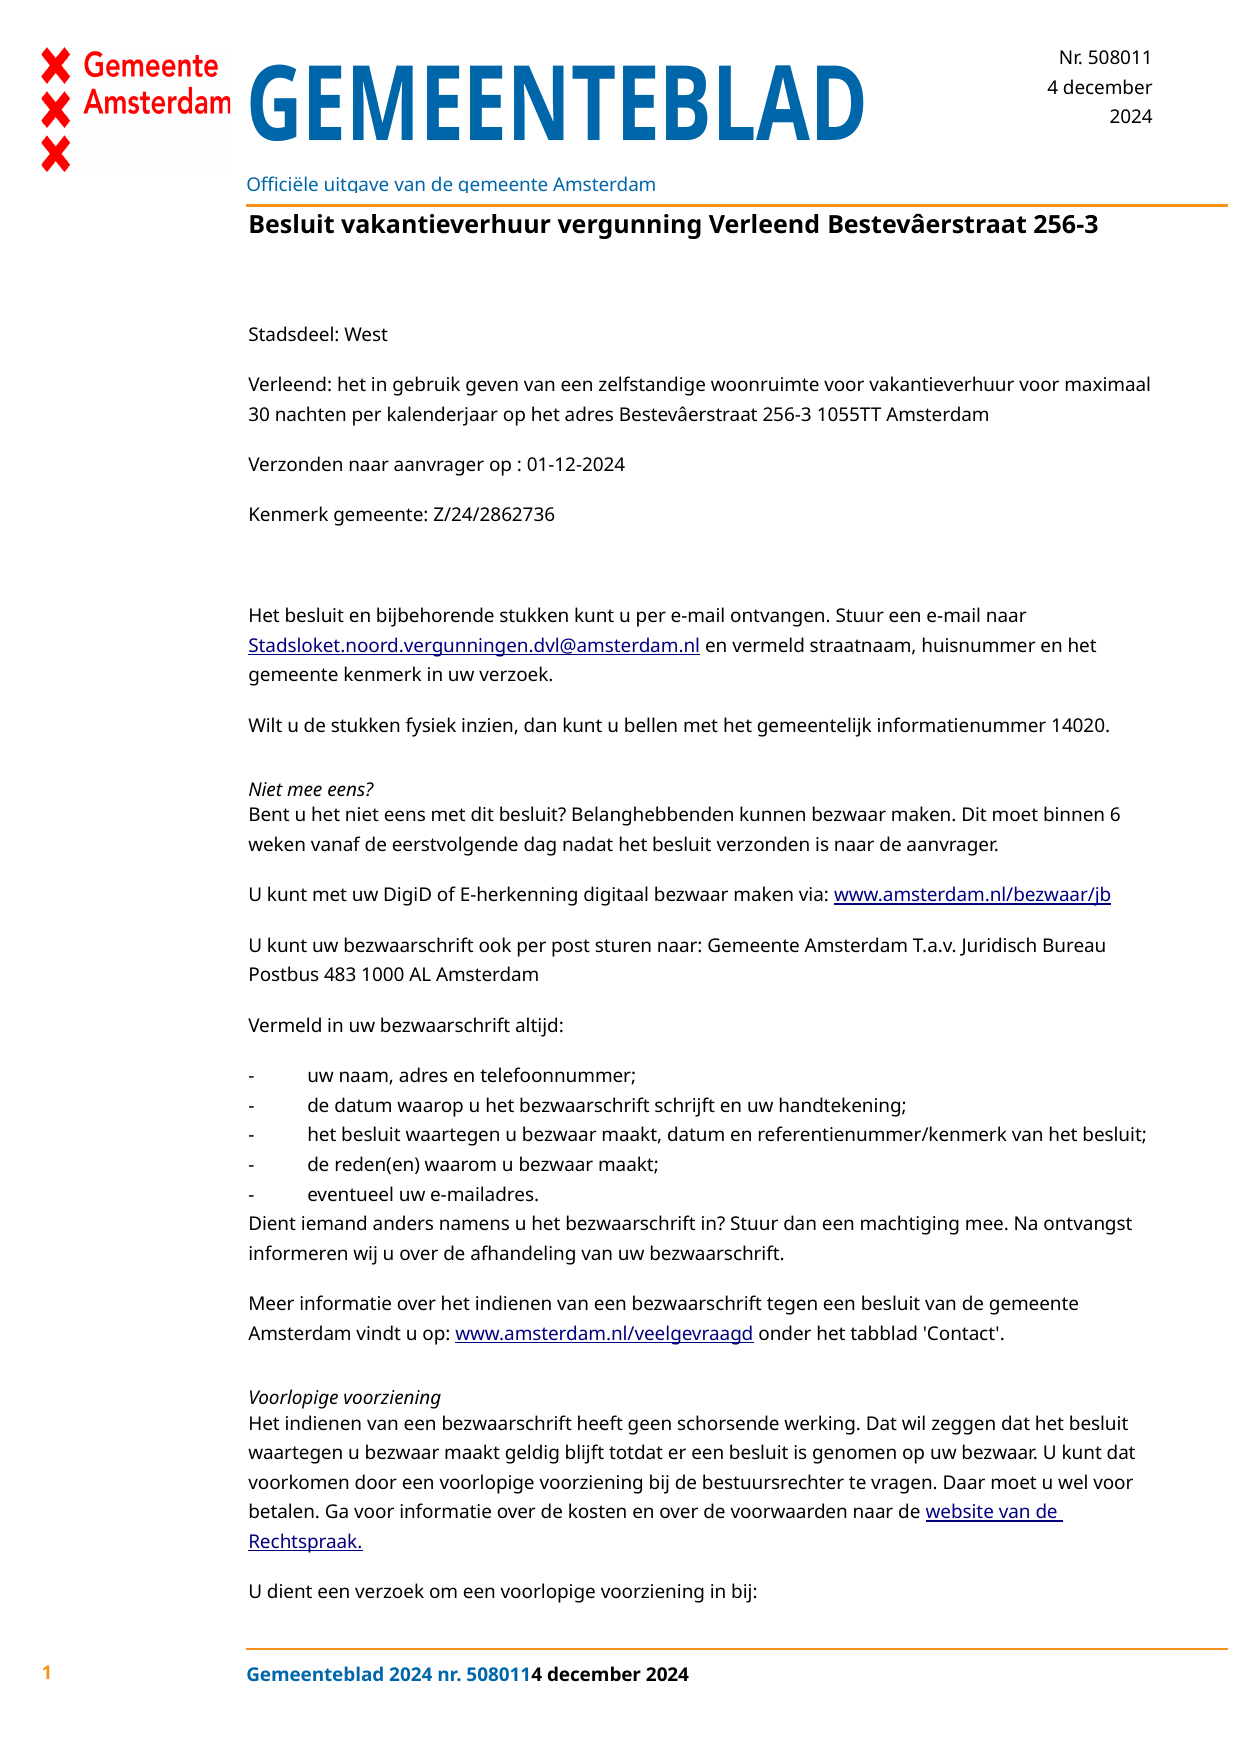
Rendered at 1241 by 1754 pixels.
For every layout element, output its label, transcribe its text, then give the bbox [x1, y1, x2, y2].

text Stadsdeel: West [248, 321, 1152, 346]
text Wilt u de stukken fysiek inzien, dan kunt u bellen met het gemeentelijk informatienummer 14020. [248, 712, 1152, 738]
text Het besluit en bijbehorende stukken kunt u per e-mail ontvangen. Stuur een e-mail naar Stadsloket.noord.vergunningen.dvl@amsterdam.nl en vermeld straatnaam, huisnummer en het gemeente kenmerk in uw verzoek. [248, 602, 1152, 687]
text Kenmerk gemeente: Z/24/2862736 [248, 502, 1152, 527]
text Besluit vakantieverhuur vergunning Verleend Bestevâerstraat 256-3 [248, 207, 1152, 241]
list de datum waarop u het bezwaarschrift schrijft en uw handtekening; [248, 1092, 1152, 1118]
text U dient een verzoek om een voorlopige voorziening in bij: [248, 1578, 1152, 1604]
text Voorlopige voorziening [248, 1384, 1152, 1410]
list uw naam, adres en telefoonnummer; [248, 1062, 1152, 1088]
list eventueel uw e-mailadres. [248, 1181, 1152, 1207]
text Verzonden naar aanvrager op : 01-12-2024 [248, 451, 1152, 477]
list het besluit waartegen u bezwaar maakt, datum en referentienummer/kenmerk van het besluit; [248, 1122, 1152, 1147]
list de reden(en) waarom u bezwaar maakt; [248, 1151, 1152, 1177]
text Niet mee eens? [248, 776, 1152, 802]
text Het indienen van een bezwaarschrift heeft geen schorsende werking. Dat wil zeggen dat het besluit waartegen u bezwaar maakt geldig blijft totdat er een besluit is genomen op uw bezwaar. U kunt dat voorkomen door een voorlopige voorziening bij de bestuursrechter te vragen. Daar moet u wel voor betalen. Ga voor informatie over de kosten en over de voorwaarden naar de website van de Rechtspraak. [248, 1410, 1152, 1554]
text Meer informatie over het indienen van een bezwaarschrift tegen een besluit van de gemeente Amsterdam vindt u op: www.amsterdam.nl/veelgevraagd onder het tabblad 'Contact'. [248, 1290, 1152, 1346]
text Verleend: het in gebruik geven van een zelfstandige woonruimte voor vakantieverhuur voor maximaal 30 nachten per kalenderjaar op het adres Bestevâerstraat 256-3 1055TT Amsterdam [248, 371, 1152, 426]
text Dient iemand anders namens u het bezwaarschrift in? Stuur dan een machtiging mee. Na ontvangst informeren wij u over de afhandeling van uw bezwaarschrift. [248, 1210, 1152, 1266]
text U kunt uw bezwaarschrift ook per post sturen naar: Gemeente Amsterdam T.a.v. Juridisch Bureau Postbus 483 1000 AL Amsterdam [248, 932, 1152, 987]
text Bent u het niet eens met dit besluit? Belanghebbenden kunnen bezwaar maken. Dit moet binnen 6 weken vanaf de eerstvolgende dag nadat het besluit verzonden is naar de aanvrager. [248, 802, 1152, 857]
text Vermeld in uw bezwaarschrift altijd: [248, 1012, 1152, 1038]
picture [41, 47, 231, 172]
text U kunt met uw DigiD of E-herkenning digitaal bezwaar maken via: www.amsterdam.nl/bezwaar/jb [248, 882, 1152, 907]
